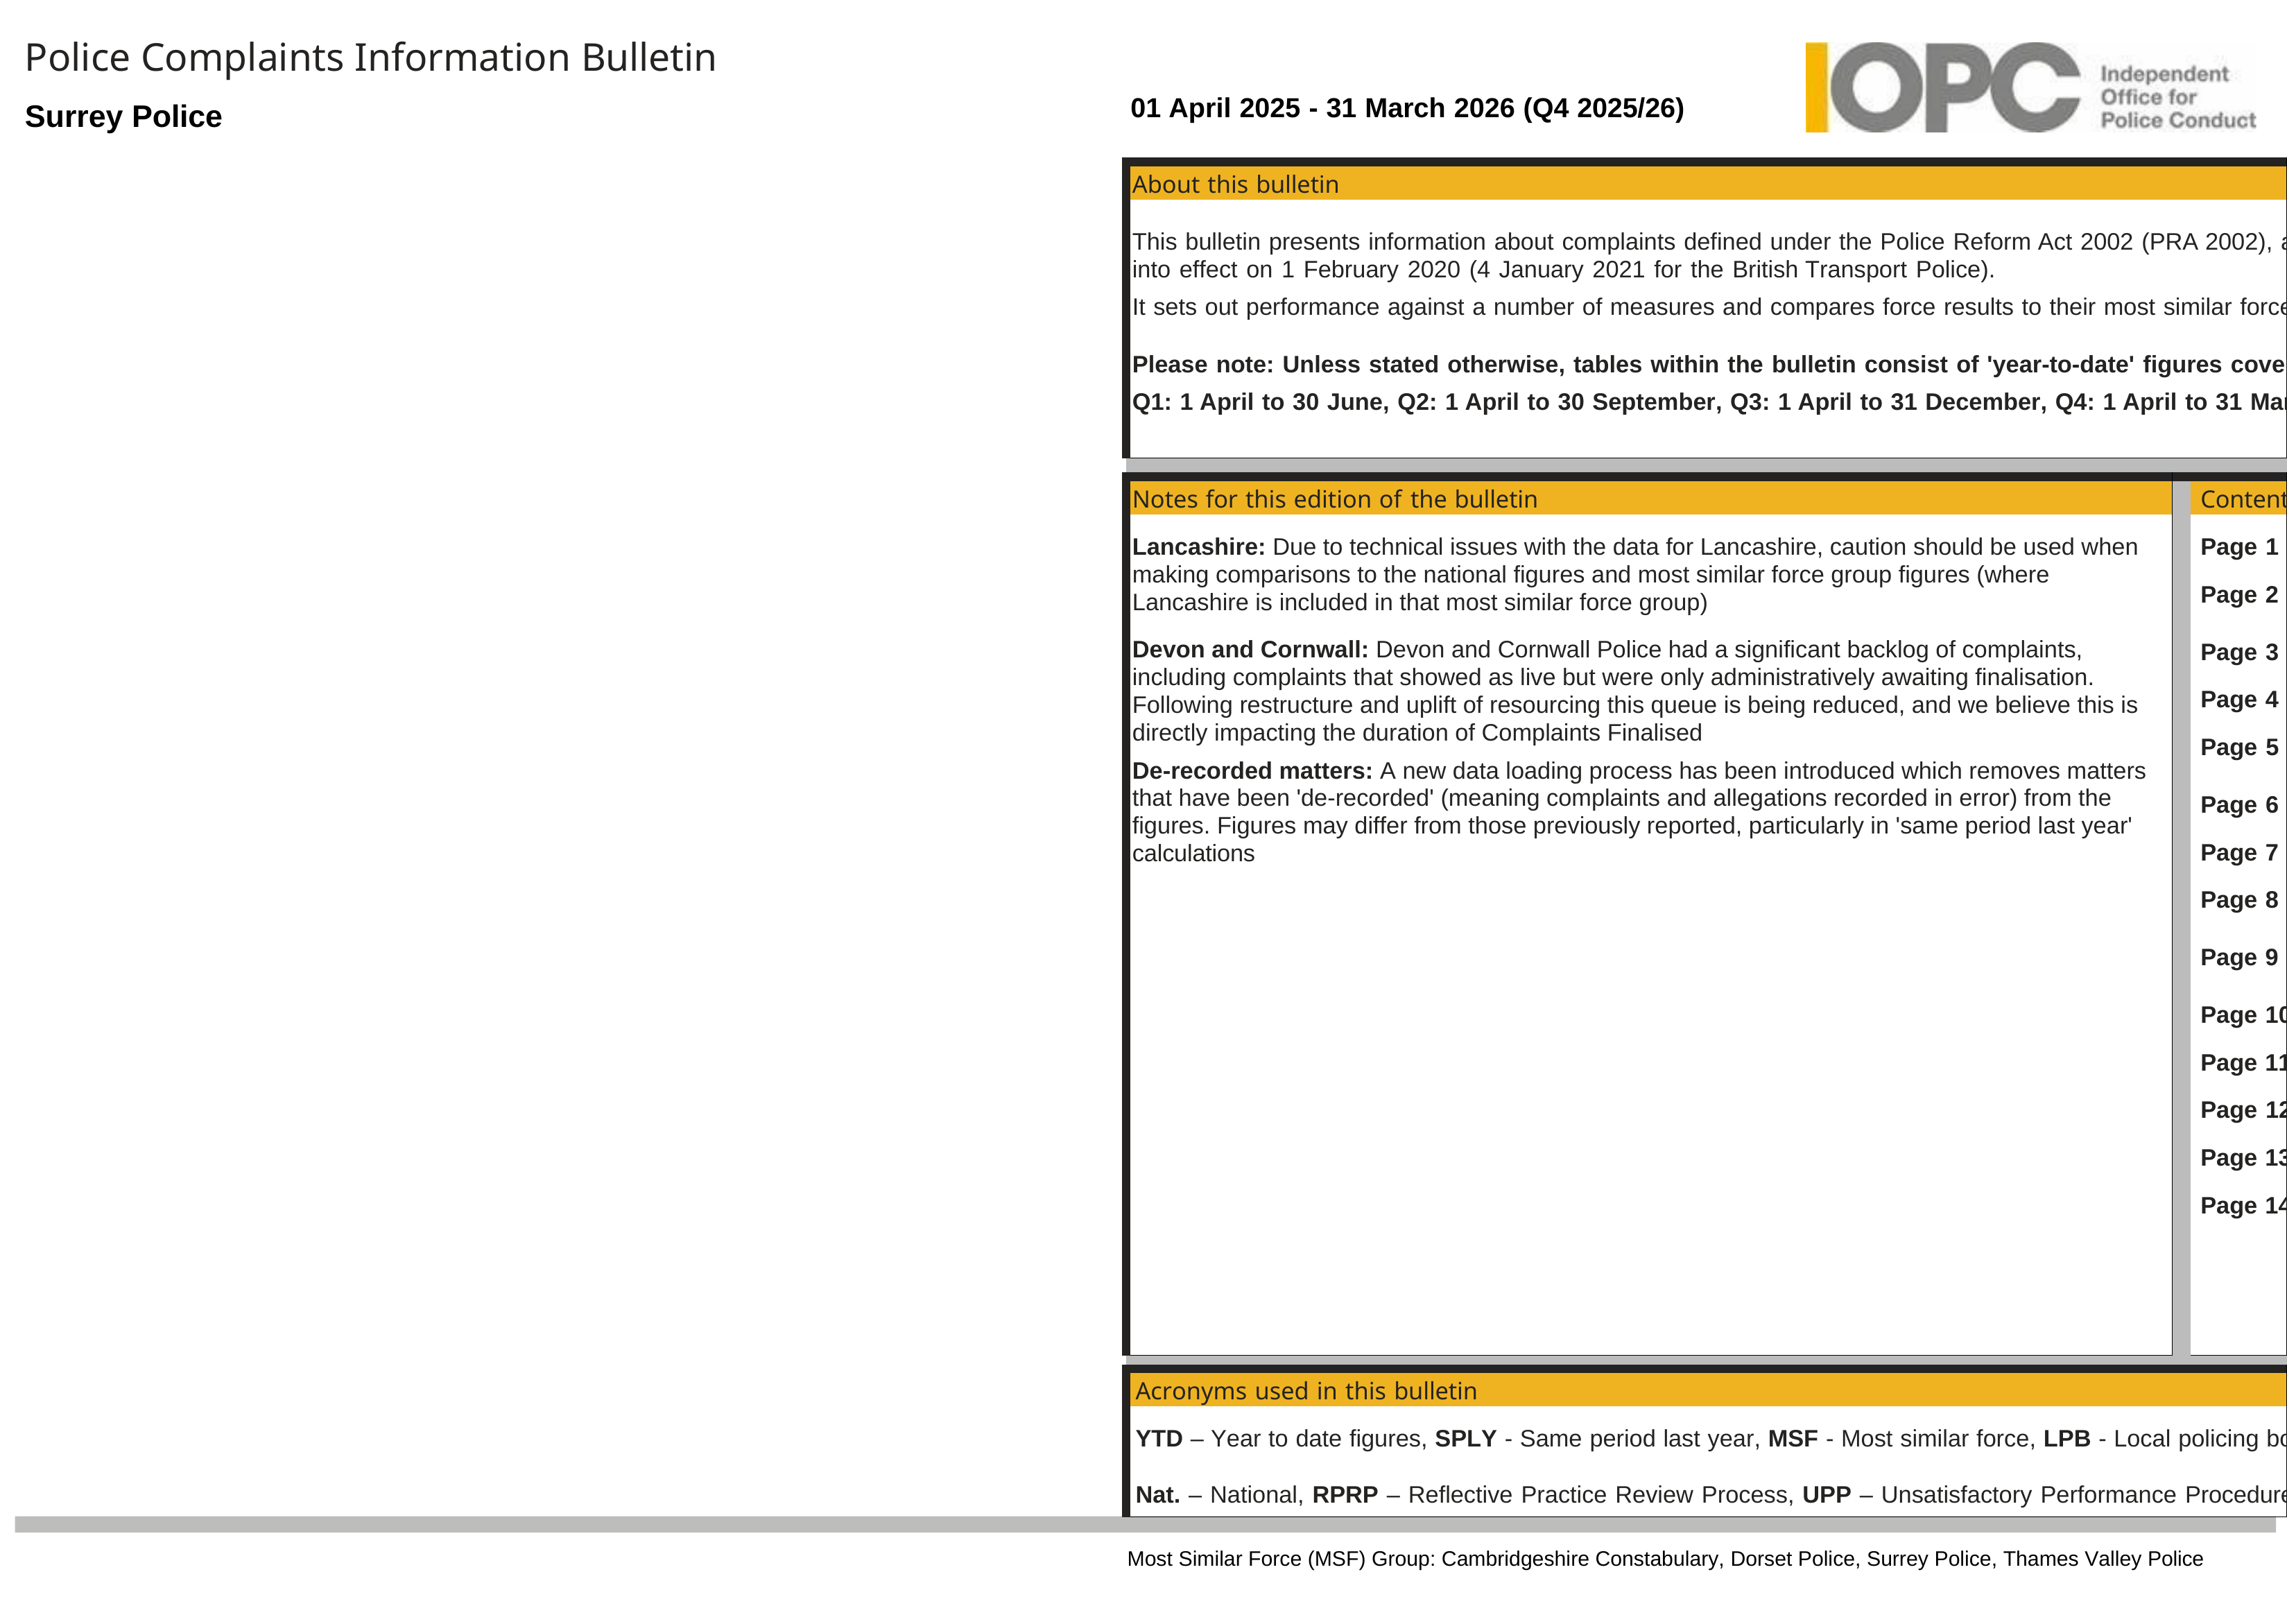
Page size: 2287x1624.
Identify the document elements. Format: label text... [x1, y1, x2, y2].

table_cell Lancashire: Due to technical issues with the data for Lancashire, caution should be used when making comparisons to the national figures and most similar force group figures (where Lancashire is included in that most similar force group) Devon and Cornwall: Devon and Cornwall Police had a significant backlog of complaints, including complaints that showed as live but were only administratively awaiting finalisation. Following restructure and uplift of resourcing this queue is being reduced, and we believe this is directly impacting the duration of Complaints Finalised De-recorded matters: A new data loading process has been introduced which removes matters that have been 'de-recorded' (meaning complaints and allegations recorded in error) from the figures. Figures may differ from those previously reported, particularly in 'same period last year' calculations [1130, 515, 2172, 1355]
table_cell [1126, 1355, 2191, 1365]
table_cell Notes for this edition of the bulletin [1130, 481, 2172, 515]
title Police Complaints Information Bulletin [25, 30, 835, 82]
table_cell [2173, 481, 2191, 1355]
table_cell Acronyms used in this bulletin [1130, 1373, 2286, 1406]
subtitle [2256, 92, 2287, 123]
table_cell Page 1 Summary of complaints and allegations logged Page 2 How complaints are being handled and what has been complained about Page 3 Subcategories of the most frequently applied allegation categories Page 4 Factors applied to allegations logged Page 5 Factors on frequently applied allegation categories (force figures only) Page 6 How allegations have been handled and allegation timeliness Page 7 Complaint case timeliness Page 8 Findings and actions on Outside Schedule 3 allegations Page 9 Findings on Schedule 3 allegations Page 10 Actions on Schedule 3 allegations Page 11 Reviews received Page 12 Reviews outcomes and timeliness Page 13 Referrals to the IOPC Page 14 Notes and links [2191, 515, 2286, 1355]
table_cell [1126, 458, 2287, 472]
table_cell This bulletin presents information about complaints defined under the Police Reform Act 2002 (PRA 2002), as amended by the Police and Crime Act 2017. The legislation came into effect on 1 February 2020 (4 January 2021 for the British Transport Police). It sets out performance against a number of measures and compares force results to their most similar force (MSF) group (where applicable) Please note: Unless stated otherwise, tables within the bulletin consist of 'year-to-date' figures covering all matters being started or completed between the two dates. Q1: 1 April to 30 June, Q2: 1 April to 30 September, Q3: 1 April to 31 December, Q4: 1 April to 31 March [1130, 200, 2286, 458]
subtitle 01 April 2025 - 31 March 2026 (Q4 2025/26) [1130, 92, 1806, 123]
table_cell YTD – Year to date figures, SPLY - Same period last year, MSF - Most similar force, LPB - Local policing body, PRA - Police Reform Act 2002 Nat. – National, RPRP – Reflective Practice Review Process, UPP – Unsatisfactory Performance Procedure [1130, 1406, 2286, 1517]
table_cell [2191, 1356, 2287, 1365]
text Most Similar Force (MSF) Group: Cambridgeshire Constabulary, Dorset Police, Surrey Police, Thames Valley Police [1127, 1546, 2287, 1570]
table_header About this bulletin [1130, 166, 2286, 200]
text Surrey Police [25, 98, 835, 134]
table_cell Contents [2191, 481, 2286, 515]
